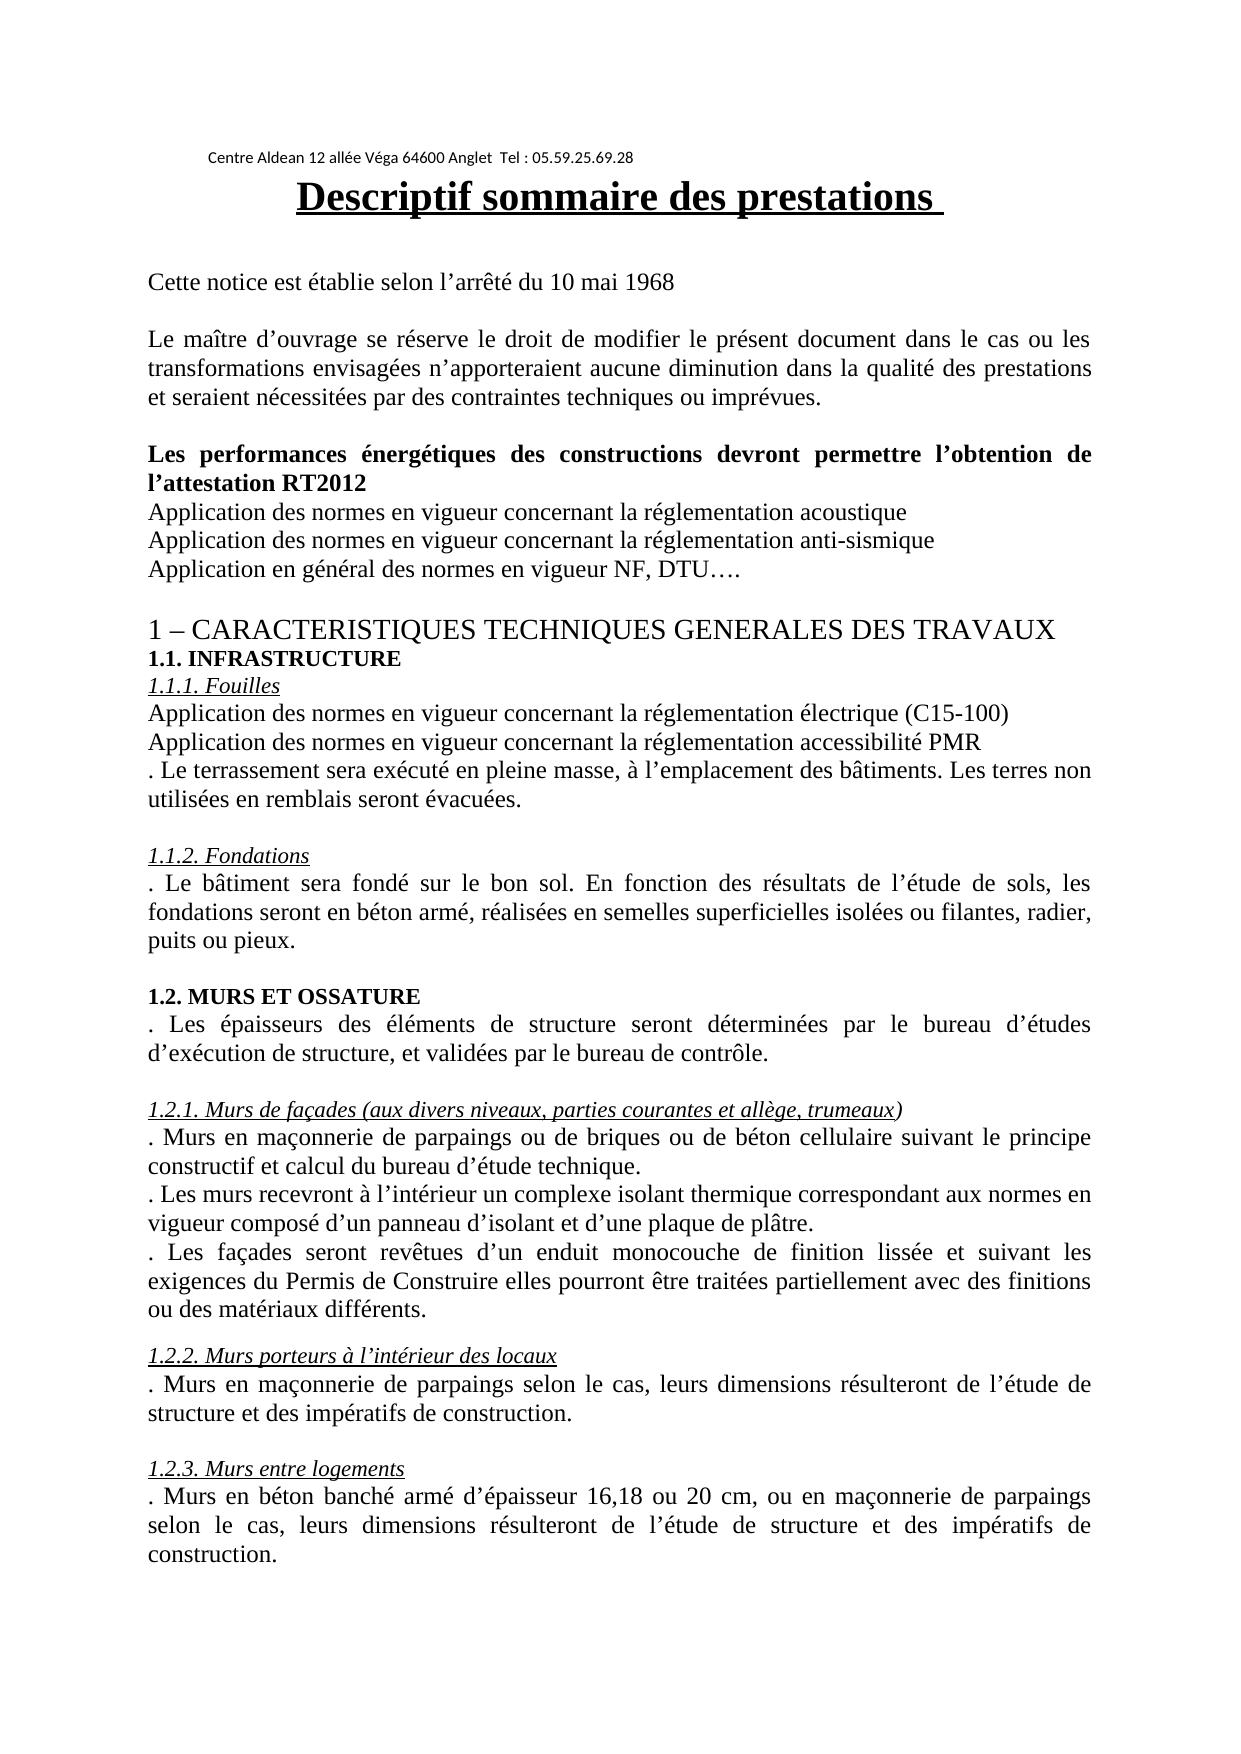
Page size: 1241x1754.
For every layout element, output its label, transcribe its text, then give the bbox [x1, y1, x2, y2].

text Application des normes en vigueur concernant la réglementation électrique (C15-100) [148, 698, 1093, 727]
text 1.1.2. Fondations [148, 842, 1093, 868]
text 1.1.1. Fouilles [148, 672, 1093, 698]
text Cette notice est établie selon l’arrêté du 10 mai 1968 [148, 267, 1093, 296]
text . Murs en béton banché armé d’épaisseur 16,18 ou 20 cm, ou en maçonnerie de parpaings selon le cas, leurs dimensions résulteront de l’étude de structure et des impératifs de construction. [148, 1481, 1093, 1568]
text 1.2.2. Murs porteurs à l’intérieur des locaux [148, 1342, 1093, 1369]
text Centre Aldean 12 allée Véga 64600 Anglet Tel : 05.59.25.69.28 [148, 148, 1093, 168]
text Le maître d’ouvrage se réserve le droit de modifier le présent document dans le cas ou les transformations envisagées n’apporteraient aucune diminution dans la qualité des prestations et seraient nécessitées par des contraintes techniques ou imprévues. [148, 324, 1093, 411]
text Les performances énergétiques des constructions devront permettre l’obtention de l’attestation RT2012 [148, 439, 1093, 497]
text Application des normes en vigueur concernant la réglementation anti-sismique [148, 526, 1093, 554]
text 1.2. MURS ET OSSATURE [148, 983, 1093, 1009]
text . Murs en maçonnerie de parpaings selon le cas, leurs dimensions résulteront de l’étude de structure et des impératifs de construction. [148, 1369, 1093, 1426]
text Application en général des normes en vigueur NF, DTU…. [148, 554, 1093, 583]
text Descriptif sommaire des prestations [148, 171, 1093, 219]
text Application des normes en vigueur concernant la réglementation accessibilité PMR [148, 727, 1093, 756]
text . Murs en maçonnerie de parpaings ou de briques ou de béton cellulaire suivant le principe constructif et calcul du bureau d’étude technique. [148, 1122, 1093, 1179]
text 1.1. INFRASTRUCTURE [148, 645, 1093, 672]
text . Les façades seront revêtues d’un enduit monocouche de finition lissée et suivant les exigences du Permis de Construire elles pourront être traitées partiellement avec des finitions ou des matériaux différents. [148, 1237, 1093, 1323]
text Application des normes en vigueur concernant la réglementation acoustique [148, 497, 1093, 526]
text . Les murs recevront à l’intérieur un complexe isolant thermique correspondant aux normes en vigueur composé d’un panneau d’isolant et d’une plaque de plâtre. [148, 1179, 1093, 1237]
text 1.2.3. Murs entre logements [148, 1455, 1093, 1481]
text 1 – CARACTERISTIQUES TECHNIQUES GENERALES DES TRAVAUX [148, 612, 1093, 645]
text . Les épaisseurs des éléments de structure seront déterminées par le bureau d’études d’exécution de structure, et validées par le bureau de contrôle. [148, 1009, 1093, 1067]
text . Le bâtiment sera fondé sur le bon sol. En fonction des résultats de l’étude de sols, les fondations seront en béton armé, réalisées en semelles superficielles isolées ou filantes, radier, puits ou pieux. [148, 868, 1093, 954]
text 1.2.1. Murs de façades (aux divers niveaux, parties courantes et allège, trumeaux) [148, 1096, 1093, 1122]
text . Le terrassement sera exécuté en pleine masse, à l’emplacement des bâtiments. Les terres non utilisées en remblais seront évacuées. [148, 756, 1093, 813]
